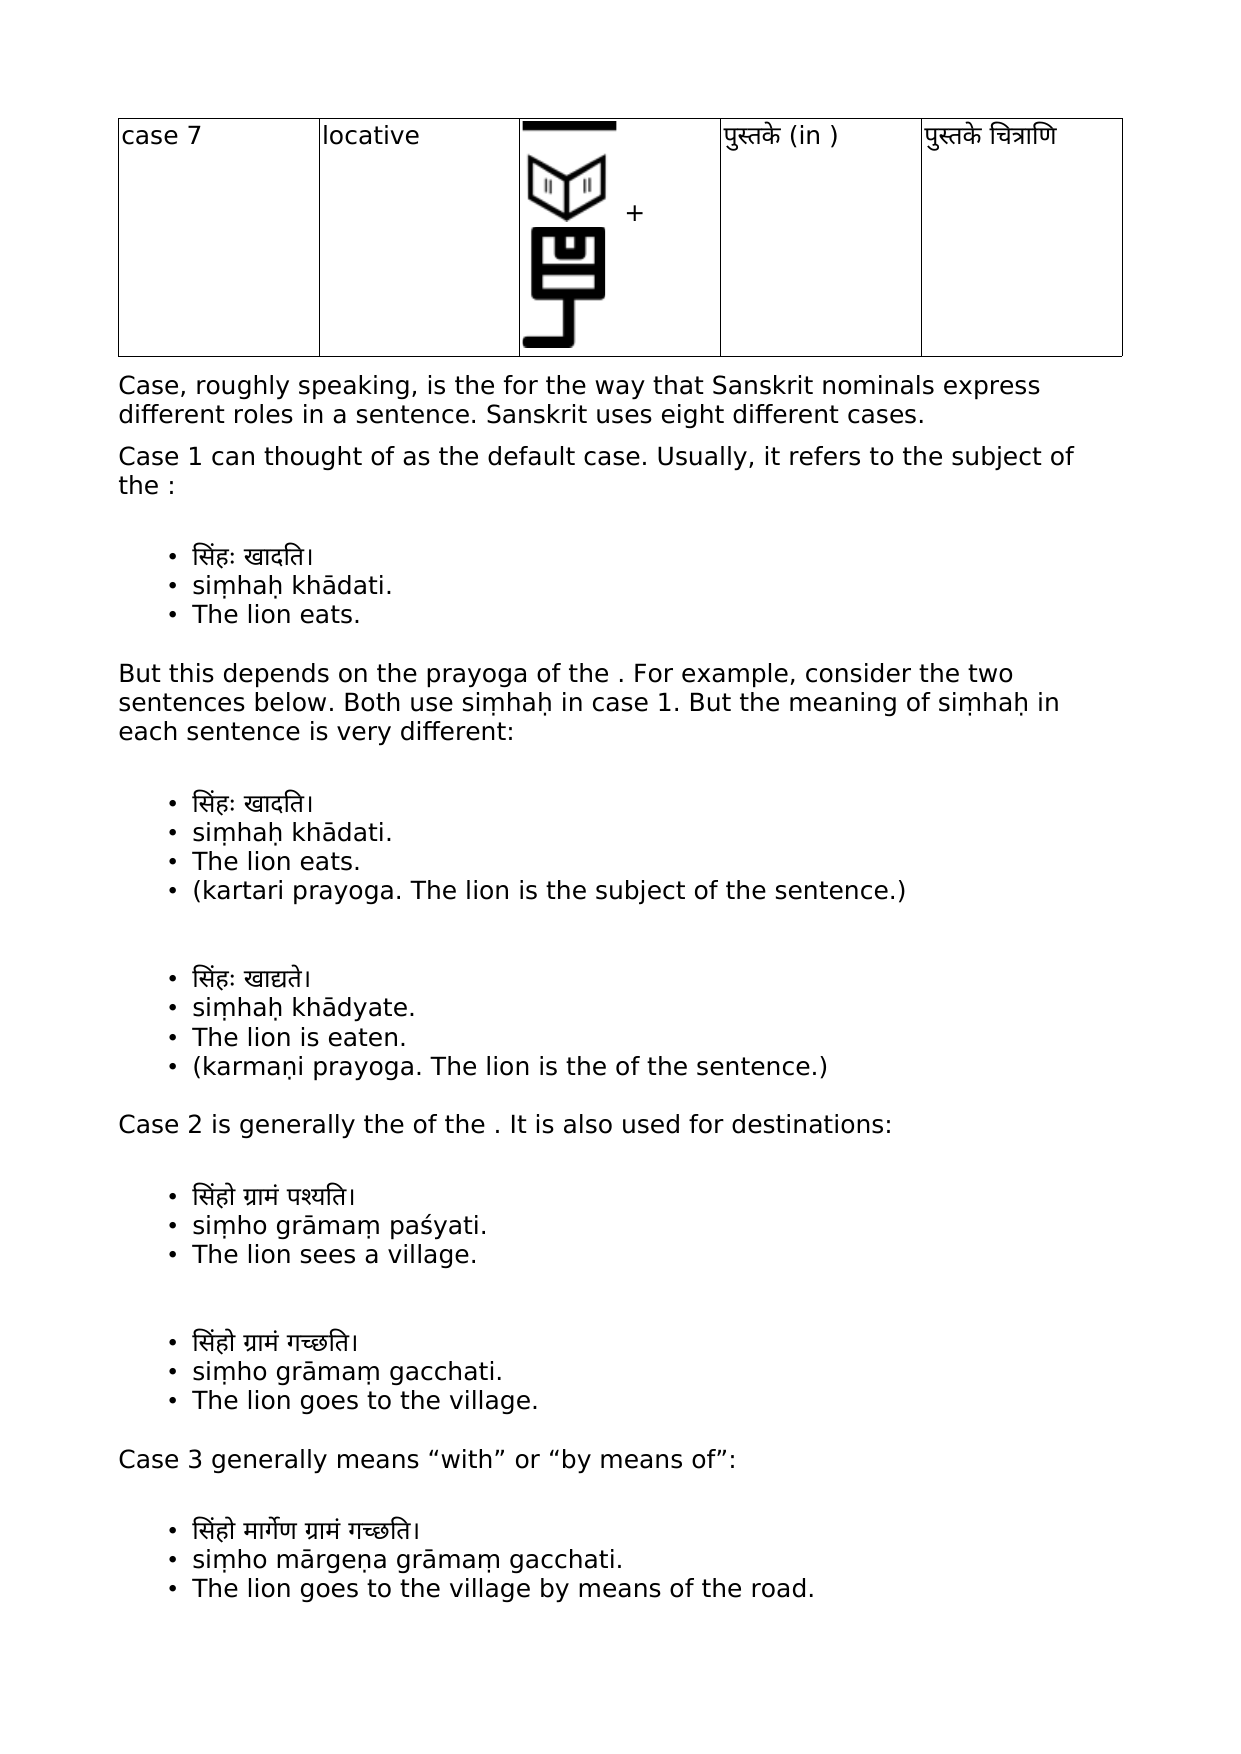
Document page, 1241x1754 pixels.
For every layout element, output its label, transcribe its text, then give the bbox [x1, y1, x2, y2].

list The lion eats. [177, 601, 1122, 630]
list siṃho grāmaṃ gacchati. [177, 1357, 1122, 1386]
table_cell पुस्तके चित्राणि [922, 119, 1122, 356]
list सिंहो ग्रामं पश्यति। [177, 1182, 1122, 1211]
list सिंहो ग्रामं गच्छति। [177, 1328, 1122, 1357]
list The lion is eaten. [177, 1023, 1122, 1052]
list siṃhaḥ khādati. [177, 818, 1122, 847]
list सिंहः खाद्यते। [177, 964, 1122, 993]
text Case, roughly speaking, is the for the way that Sanskrit nominals express different roles in a sentence. Sanskrit uses eight different cases. [118, 371, 1122, 429]
list siṃho mārgeṇa grāmaṃ gacchati. [177, 1545, 1122, 1574]
list siṃho grāmaṃ paśyati. [177, 1211, 1122, 1240]
picture [522, 121, 617, 222]
list siṃhaḥ khādyate. [177, 993, 1122, 1023]
list सिंहः खादति। [177, 542, 1122, 571]
table_cell case 7 [119, 119, 319, 356]
list सिंहः खादति। [177, 789, 1122, 818]
text Case 3 generally means “with” or “by means of”: [118, 1445, 1122, 1474]
list The lion eats. [177, 847, 1122, 876]
list The lion goes to the village by means of the road. [177, 1574, 1122, 1604]
list सिंहो मार्गेण ग्रामं गच्छति। [177, 1516, 1122, 1545]
list (kartari prayoga. The lion is the subject of the sentence.) [177, 876, 1122, 905]
text Case 2 is generally the of the . It is also used for destinations: [118, 1111, 1122, 1140]
list The lion sees a village. [177, 1240, 1122, 1269]
picture [522, 227, 606, 348]
list The lion goes to the village. [177, 1386, 1122, 1416]
table_cell पुस्तके (in ) [721, 119, 921, 356]
table_cell + [520, 119, 720, 356]
table_cell locative [320, 119, 519, 356]
list siṃhaḥ khādati. [177, 571, 1122, 601]
list (karmaṇi prayoga. The lion is the of the sentence.) [177, 1052, 1122, 1081]
text Case 1 can thought of as the default case. Usually, it refers to the subject of the : [118, 442, 1122, 500]
text But this depends on the prayoga of the . For example, consider the two sentences below. Both use siṃhaḥ in case 1. But the meaning of siṃhaḥ in each sentence is very different: [118, 659, 1122, 747]
